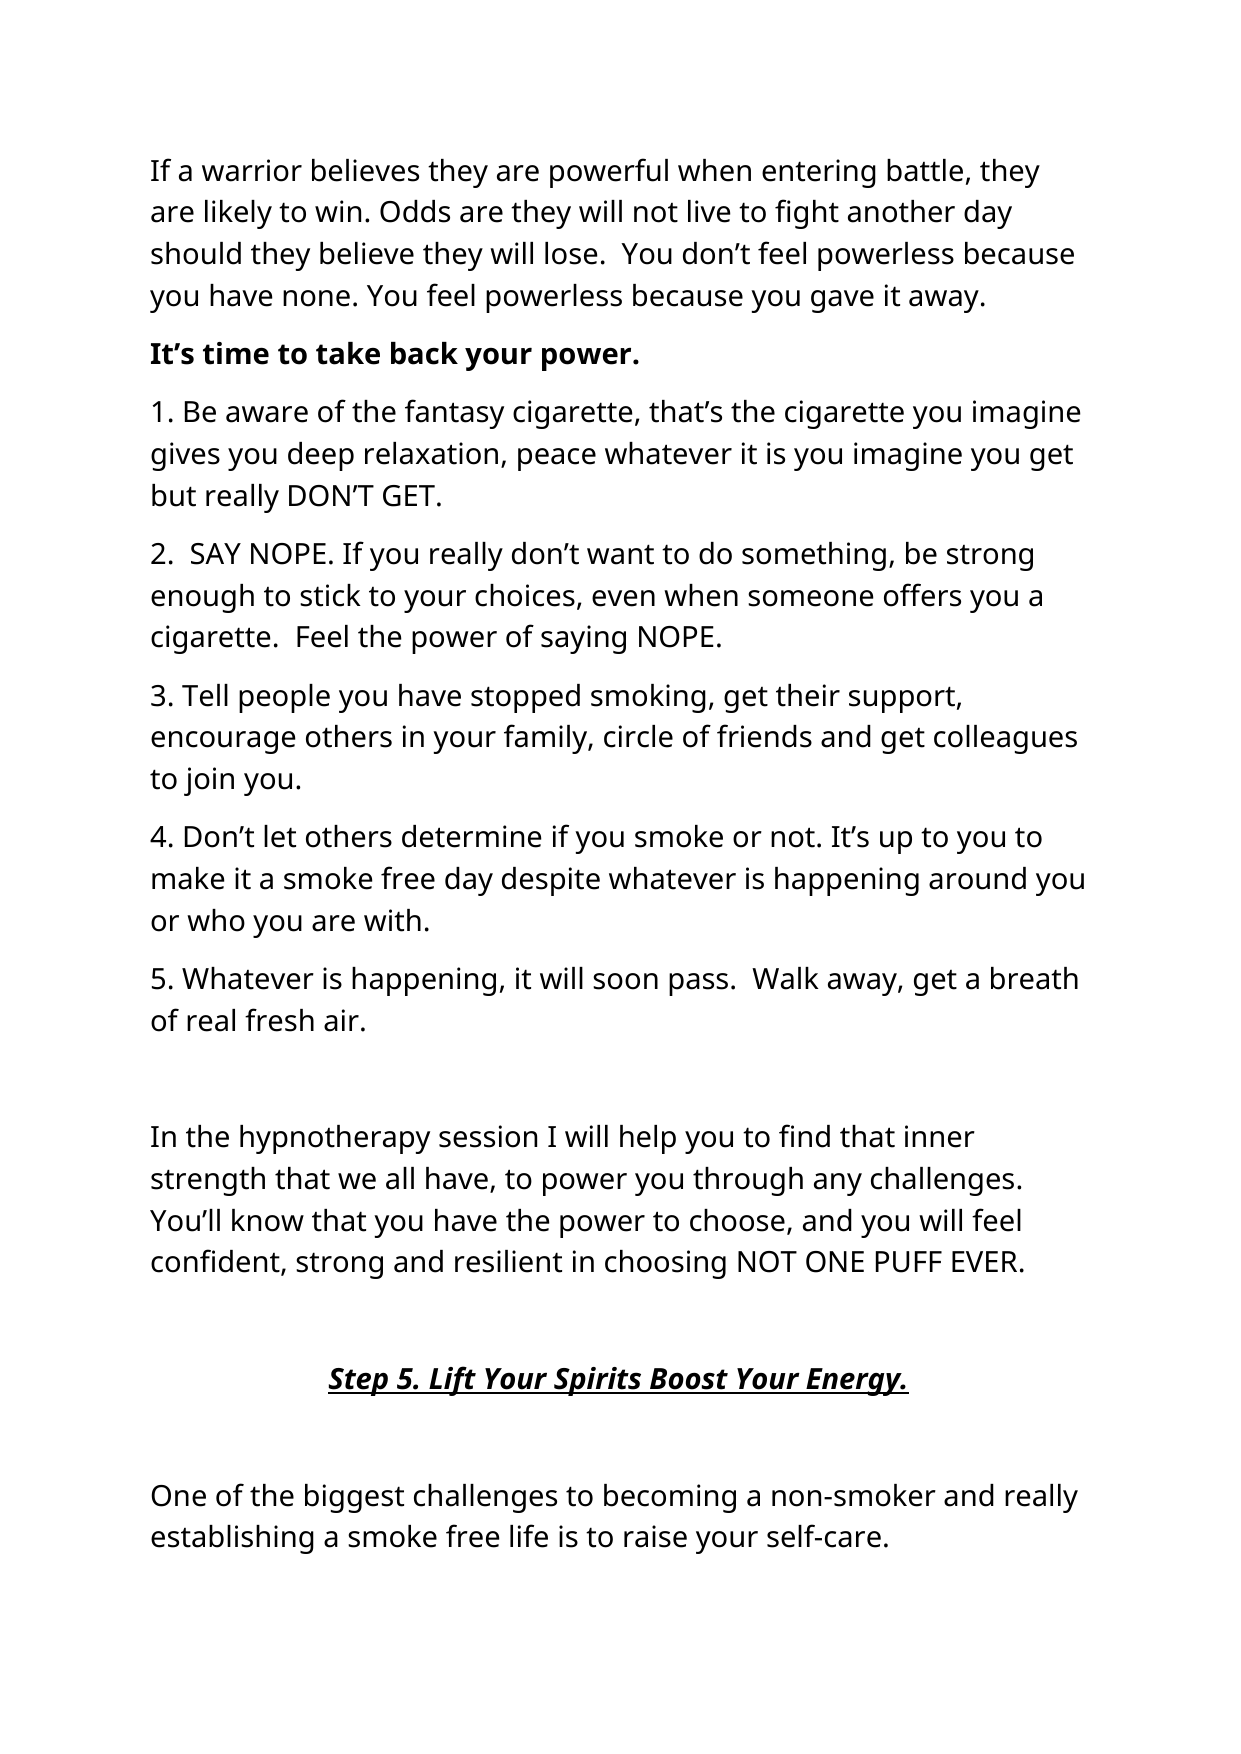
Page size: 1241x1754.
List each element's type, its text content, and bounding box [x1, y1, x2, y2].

text 1. Be aware of the fantasy cigarette, that’s the cigarette you imagine gives you deep relaxation, peace whatever it is you imagine you get but really DON’T GET. [150, 392, 1090, 515]
text 3. Tell people you have stopped smoking, get their support, encourage others in your family, circle of friends and get colleagues to join you. [150, 675, 1090, 798]
text 4. Don’t let others determine if you smoke or not. It’s up to you to make it a smoke free day despite whatever is happening around you or who you are with. [150, 817, 1090, 940]
text In the hypnotherapy session I will help you to find that inner strength that we all have, to power you through any challenges. You’ll know that you have the power to choose, and you will feel confident, strong and resilient in choosing NOT ONE PUFF EVER. [150, 1117, 1090, 1281]
text If a warrior believes they are powerful when entering battle, they are likely to win. Odds are they will not live to fight another day should they believe they will lose. You don’t feel powerless because you have none. You feel powerless because you gave it away. [150, 150, 1090, 315]
text 2. SAY NOPE. If you really don’t want to do something, be strong enough to stick to your choices, even when someone offers you a cigarette. Feel the power of saying NOPE. [150, 533, 1090, 656]
text 5. Whatever is happening, it will soon pass. Walk away, get a breath of real fresh air. [150, 958, 1090, 1040]
text Step 5. Lift Your Spirits Boost Your Energy. [150, 1358, 1090, 1398]
text It’s time to take back your power. [150, 333, 1090, 373]
text One of the biggest challenges to becoming a non-smoker and really establishing a smoke free life is to raise your self-care. [150, 1475, 1090, 1556]
